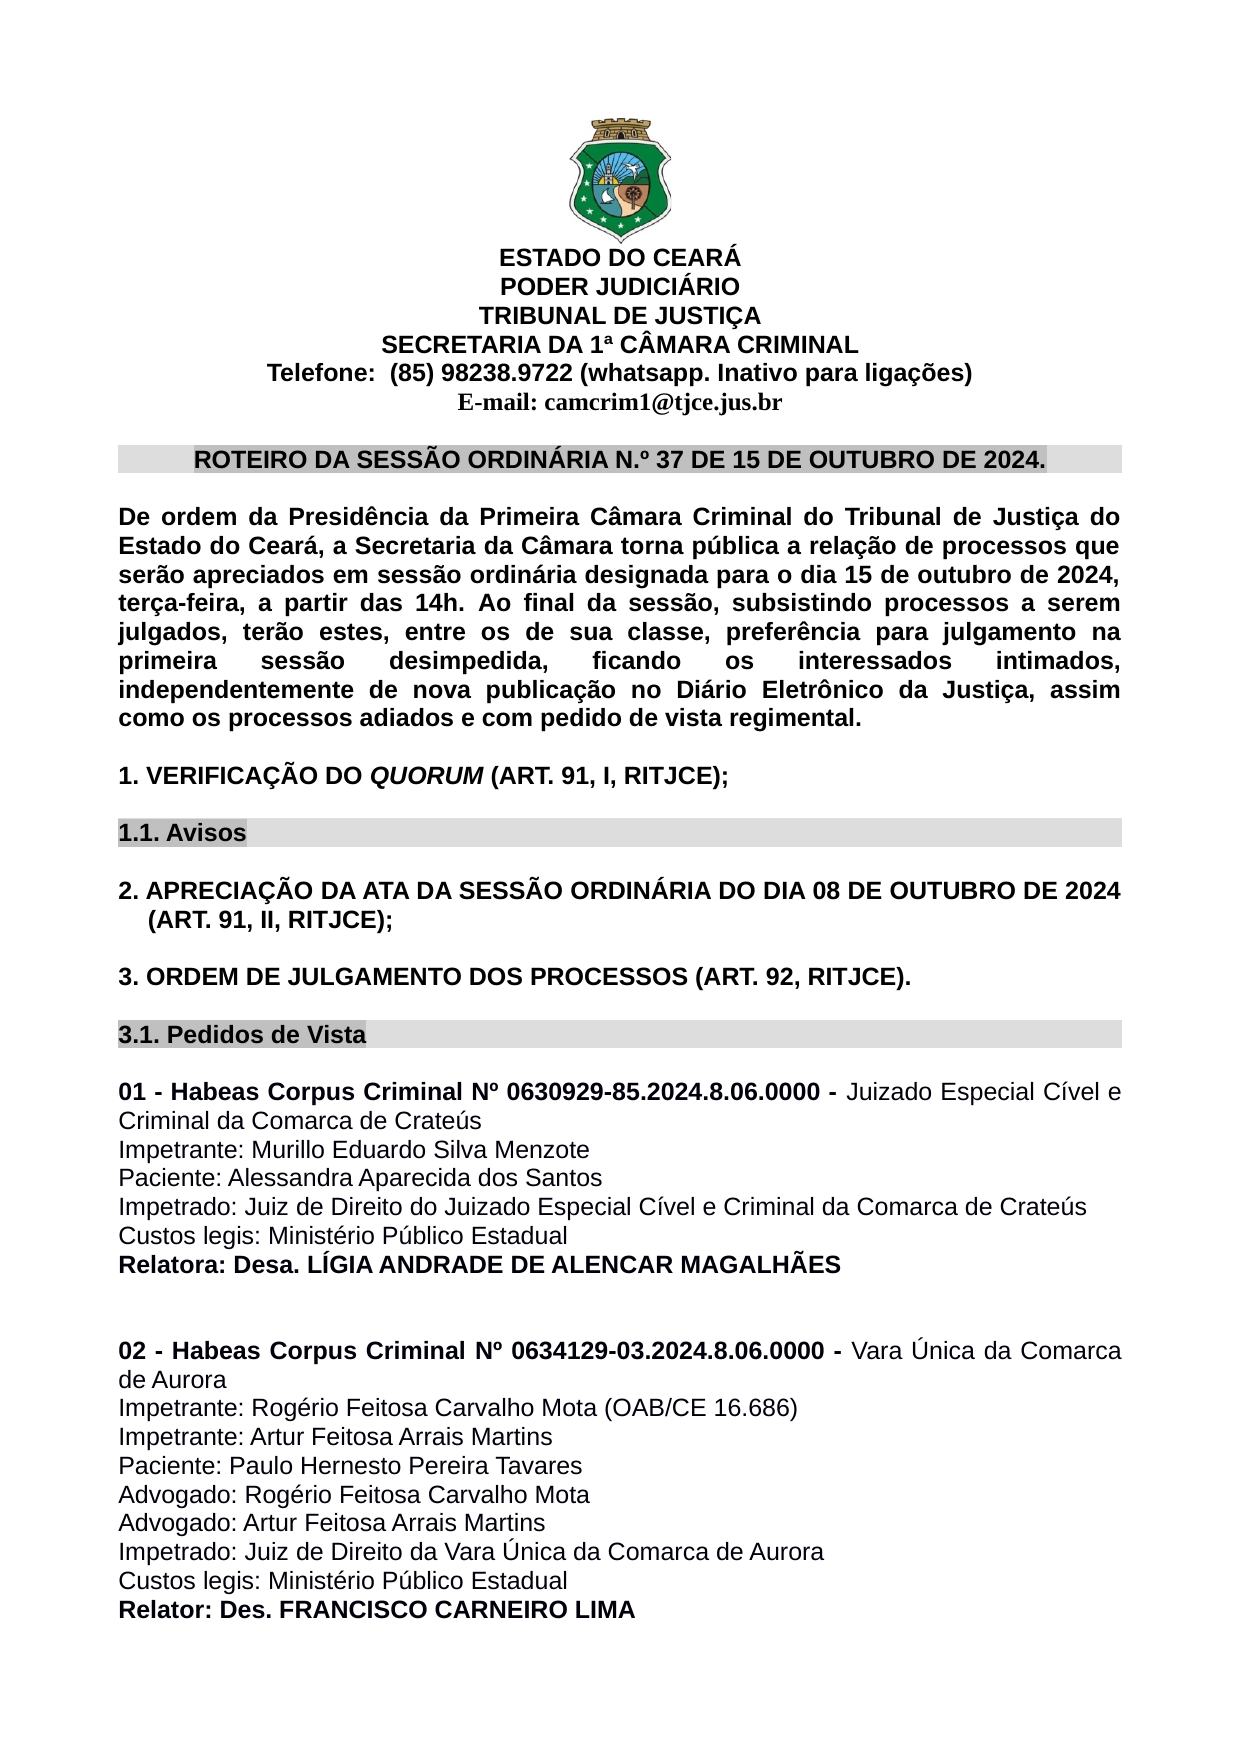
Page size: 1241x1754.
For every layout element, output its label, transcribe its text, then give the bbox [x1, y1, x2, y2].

text SECRETARIA DA 1ª CÂMARA CRIMINAL [118, 330, 1122, 358]
text 3. ORDEM DE JULGAMENTO DOS PROCESSOS (ART. 92, RITJCE). [118, 962, 1122, 991]
text ROTEIRO DA SESSÃO ORDINÁRIA N.º 37 DE 15 DE OUTUBRO DE 2024. [118, 445, 1122, 473]
text Impetrante: Artur Feitosa Arrais Martins [118, 1422, 1122, 1451]
text Paciente: Paulo Hernesto Pereira Tavares [118, 1451, 1122, 1480]
text Impetrante: Rogério Feitosa Carvalho Mota (OAB/CE 16.686) [118, 1393, 1122, 1422]
text Custos legis: Ministério Público Estadual [118, 1221, 1122, 1250]
text 1. VERIFICAÇÃO DO QUORUM (ART. 91, I, RITJCE); [118, 761, 1122, 790]
text Impetrado: Juiz de Direito da Vara Única da Comarca de Aurora [118, 1537, 1122, 1566]
text 3.1. Pedidos de Vista [118, 1020, 1122, 1048]
picture [569, 118, 672, 244]
text 2. APRECIAÇÃO DA ATA DA SESSÃO ORDINÁRIA DO DIA 08 DE OUTUBRO DE 2024 (ART. 91, II, RITJCE); [118, 876, 1122, 933]
text Impetrado: Juiz de Direito do Juizado Especial Cível e Criminal da Comarca de Crateús [118, 1192, 1122, 1221]
text TRIBUNAL DE JUSTIÇA [118, 301, 1122, 330]
text Impetrante: Murillo Eduardo Silva Menzote [118, 1135, 1122, 1163]
text Telefone: (85) 98238.9722 (whatsapp. Inativo para ligações) [118, 358, 1122, 387]
text PODER JUDICIÁRIO [118, 272, 1122, 301]
text 01 - Habeas Corpus Criminal Nº 0630929-85.2024.8.06.0000 - Juizado Especial Cível e Criminal da Comarca de Crateús [118, 1077, 1122, 1135]
text ESTADO DO CEARÁ [118, 243, 1122, 272]
text 1.1. Avisos [118, 818, 1122, 847]
text E-mail: camcrim1@tjce.jus.br [118, 387, 1122, 416]
text De ordem da Presidência da Primeira Câmara Criminal do Tribunal de Justiça do Estado do Ceará, a Secretaria da Câmara torna pública a relação de processos que serão apreciados em sessão ordinária designada para o dia 15 de outubro de 2024, terça-feira, a partir das 14h. Ao final da sessão, subsistindo processos a serem julgados, terão estes, entre os de sua classe, preferência para julgamento na primeira sessão desimpedida, ficando os interessados intimados, independentemente de nova publicação no Diário Eletrônico da Justiça, assim como os processos adiados e com pedido de vista regimental. [118, 502, 1122, 732]
text Relatora: Desa. LÍGIA ANDRADE DE ALENCAR MAGALHÃES [118, 1250, 1122, 1278]
text Relator: Des. FRANCISCO CARNEIRO LIMA [118, 1595, 1122, 1623]
text Custos legis: Ministério Público Estadual [118, 1566, 1122, 1595]
text Advogado: Rogério Feitosa Carvalho Mota [118, 1480, 1122, 1508]
text 02 - Habeas Corpus Criminal Nº 0634129-03.2024.8.06.0000 - Vara Única da Comarca de Aurora [118, 1336, 1122, 1393]
text Paciente: Alessandra Aparecida dos Santos [118, 1163, 1122, 1192]
text Advogado: Artur Feitosa Arrais Martins [118, 1508, 1122, 1537]
